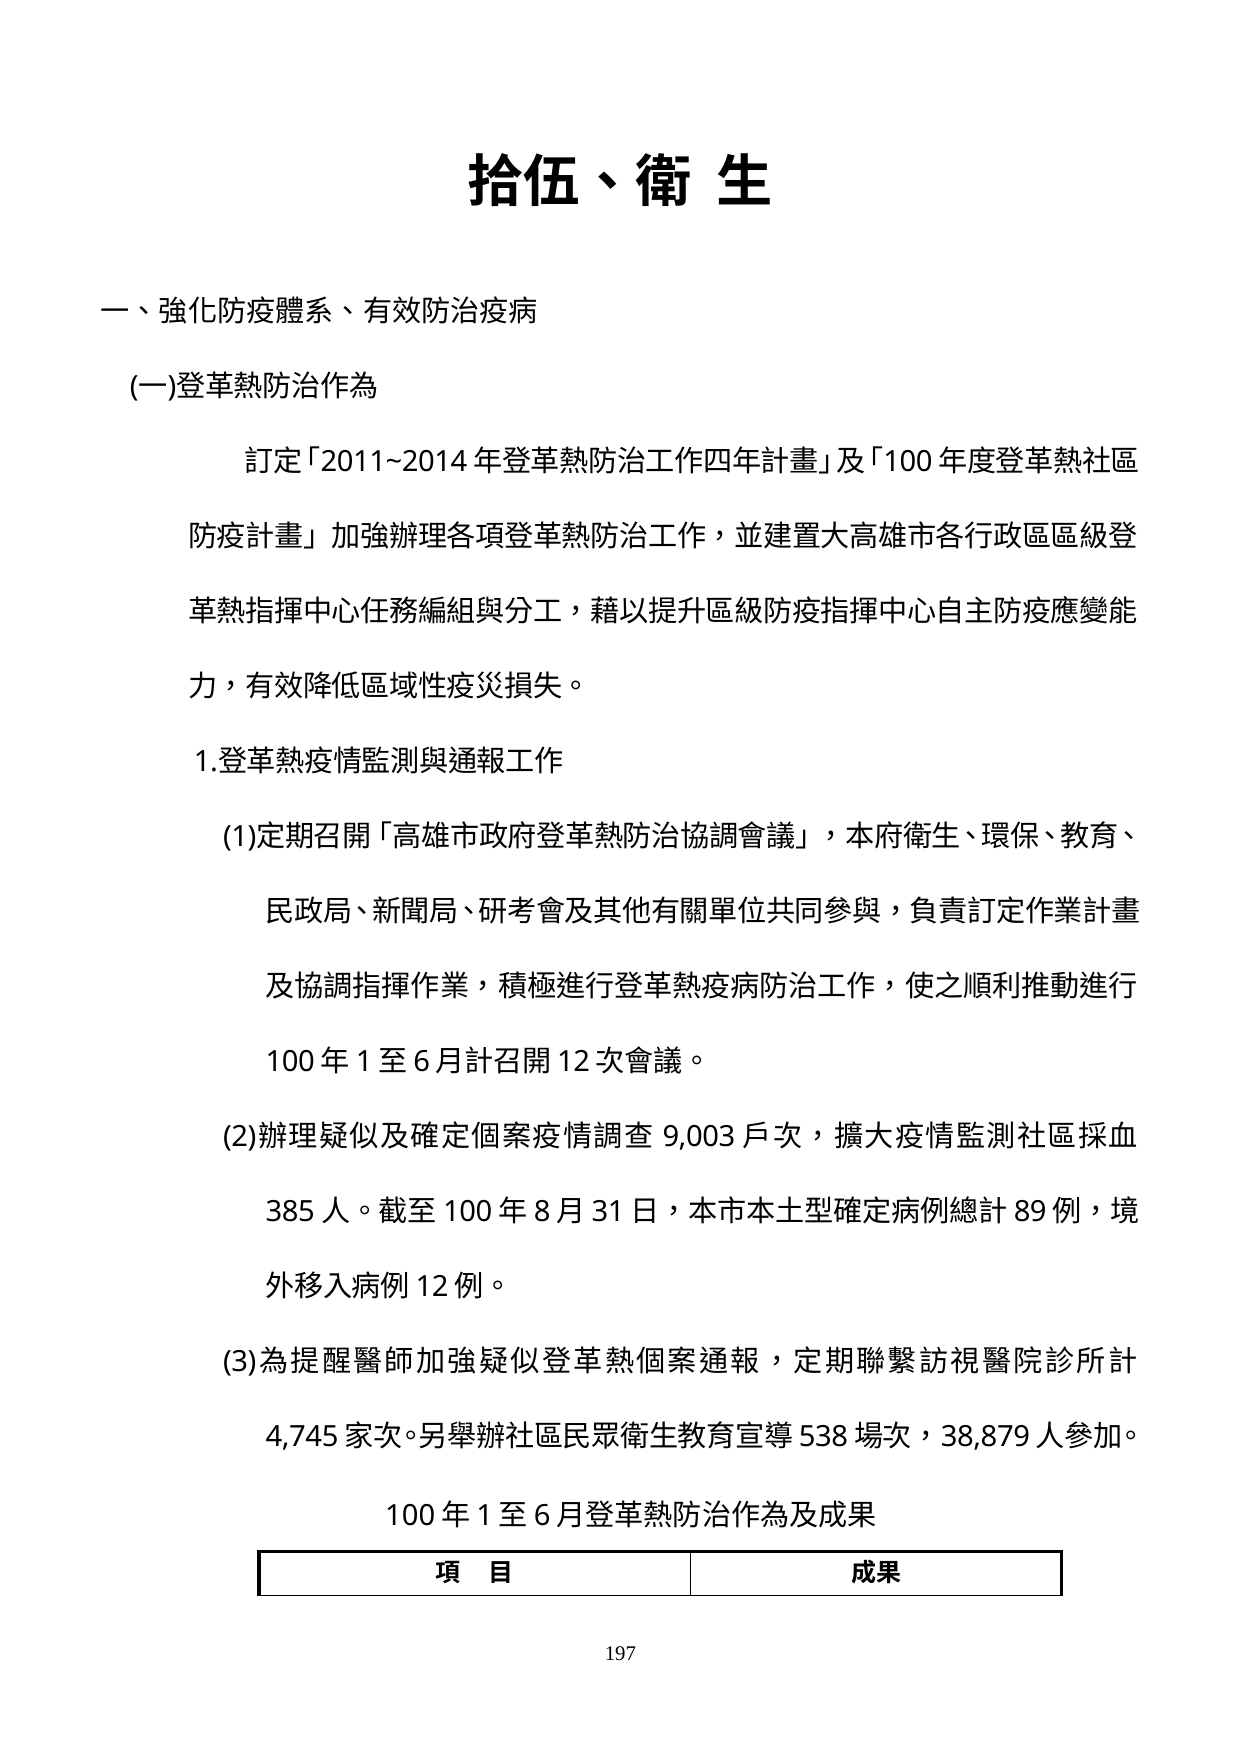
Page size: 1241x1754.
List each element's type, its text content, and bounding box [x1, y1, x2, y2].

text (1)定期召開「高雄市政府登革熱防治協調會議」，本府衛生、環保、教育、民政局、新聞局、研考會及其他有關單位共同參與，負責訂定作業計畫及協調指揮作業，積極進行登革熱疫病防治工作，使之順利推動進行，100年1至6月計召開12次會議。 [223, 796, 1140, 1096]
text 一、強化防疫體系、有效防治疫病 [100, 271, 1140, 346]
table_header 項 目 [261, 1553, 690, 1595]
text 訂定「2011~2014年登革熱防治工作四年計畫」及「100年度登革熱社區防疫計畫」加強辦理各項登革熱防治工作，並建置大高雄市各行政區區級登革熱指揮中心任務編組與分工，藉以提升區級防疫指揮中心自主防疫應變能力，有效降低區域性疫災損失。 [188, 421, 1140, 721]
text 100年1至6月登革熱防治作為及成果 [261, 1475, 1140, 1550]
text 1.登革熱疫情監測與通報工作 [194, 721, 1140, 796]
text (3)為提醒醫師加強疑似登革熱個案通報，定期聯繫訪視醫院診所計4,745家次。另舉辦社區民眾衛生教育宣導538場次，38,879人參加。 [223, 1321, 1140, 1471]
text (一)登革熱防治作為 [129, 346, 1140, 421]
text (2)辦理疑似及確定個案疫情調查9,003戶次，擴大疫情監測社區採血385人。截至100年8月31日，本市本土型確定病例總計89例，境外移入病例12例。 [223, 1096, 1140, 1321]
text 拾伍、衛 生 [100, 121, 1140, 233]
table_header 成果 [691, 1553, 1060, 1595]
